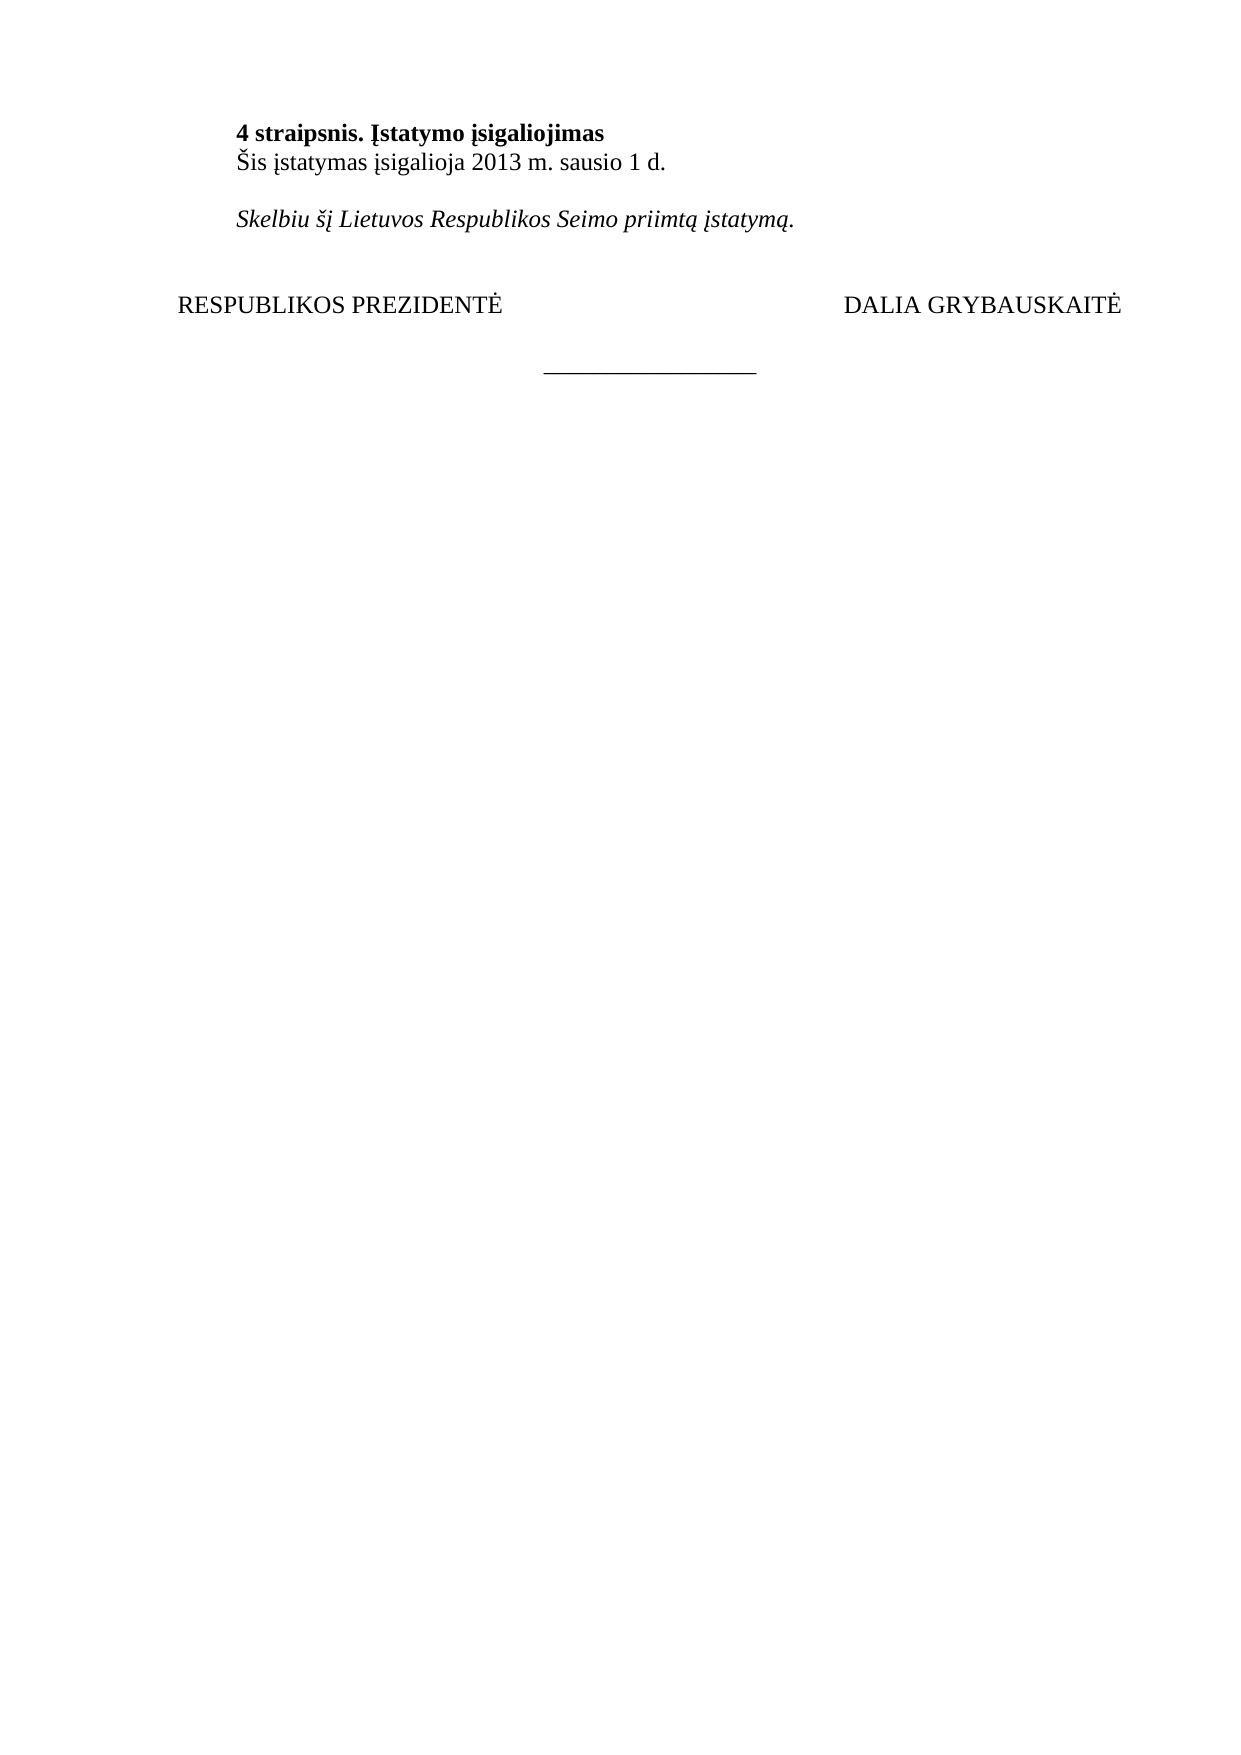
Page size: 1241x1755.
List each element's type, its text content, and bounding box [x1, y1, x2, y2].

text 4 straipsnis. Įstatymo įsigaliojimas [177, 118, 1122, 147]
text RESPUBLIKOS PREZIDENTĖ DALIA GRYBAUSKAITĖ [177, 291, 1122, 319]
text Šis įstatymas įsigalioja 2013 m. sausio 1 d. [177, 147, 1122, 176]
text Skelbiu šį Lietuvos Respublikos Seimo priimtą įstatymą. [177, 204, 1122, 233]
text _________________ [177, 348, 1122, 377]
